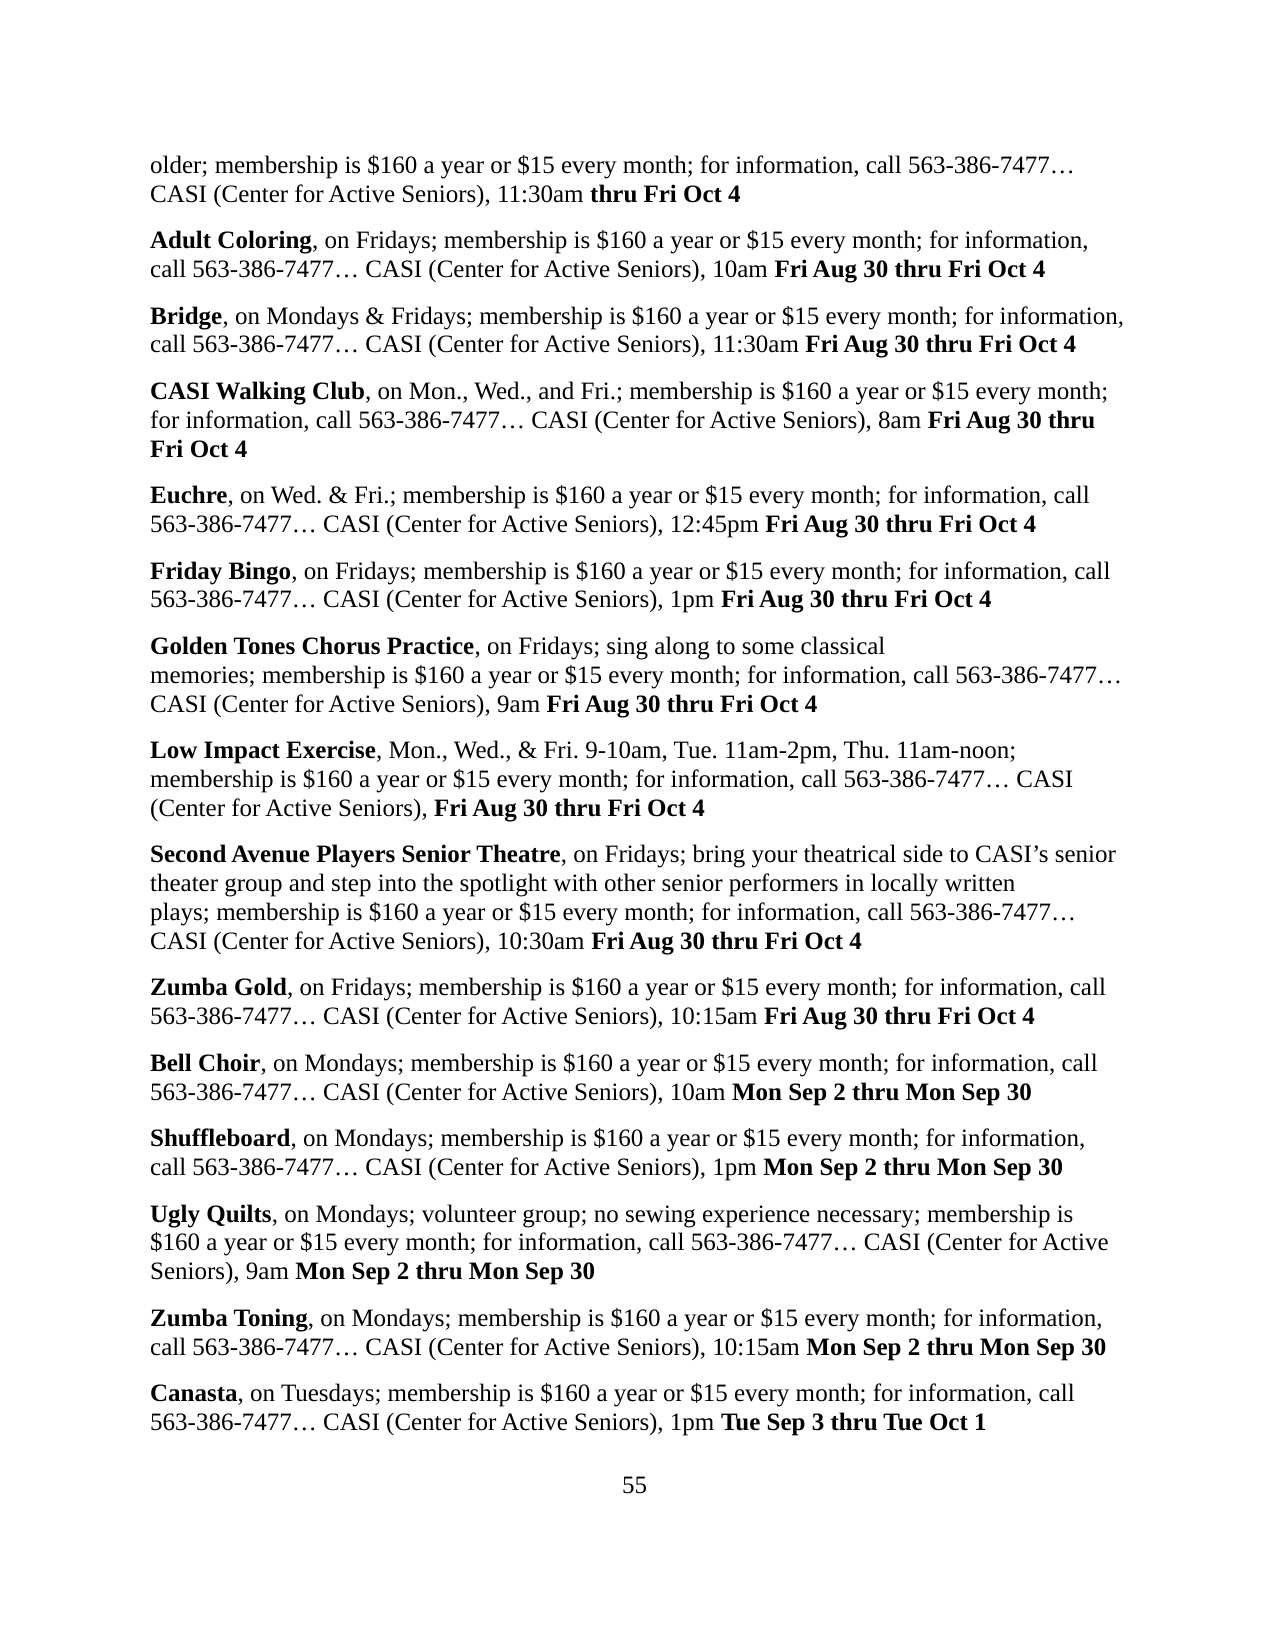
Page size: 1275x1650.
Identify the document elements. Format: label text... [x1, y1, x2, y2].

text Bell Choir, on Mondays; membership is $160 a year or $15 every month; for information, call 563-386-7477… CASI (Center for Active Seniors), 10am Mon Sep 2 thru Mon Sep 30 [150, 1048, 1125, 1105]
text Zumba Gold, on Fridays; membership is $160 a year or $15 every month; for information, call 563-386-7477… CASI (Center for Active Seniors), 10:15am Fri Aug 30 thru Fri Oct 4 [150, 972, 1125, 1030]
text Zumba Toning, on Mondays; membership is $160 a year or $15 every month; for information, call 563-386-7477… CASI (Center for Active Seniors), 10:15am Mon Sep 2 thru Mon Sep 30 [150, 1303, 1125, 1360]
text CASI Walking Club, on Mon., Wed., and Fri.; membership is $160 a year or $15 every month; for information, call 563-386-7477… CASI (Center for Active Seniors), 8am Fri Aug 30 thru Fri Oct 4 [150, 376, 1125, 462]
text older; membership is $160 a year or $15 every month; for information, call 563-386-7477… CASI (Center for Active Seniors), 11:30am thru Fri Oct 4 [150, 150, 1125, 207]
text Shuffleboard, on Mondays; membership is $160 a year or $15 every month; for information, call 563-386-7477… CASI (Center for Active Seniors), 1pm Mon Sep 2 thru Mon Sep 30 [150, 1123, 1125, 1181]
text Bridge, on Mondays & Fridays; membership is $160 a year or $15 every month; for information, call 563-386-7477… CASI (Center for Active Seniors), 11:30am Fri Aug 30 thru Fri Oct 4 [150, 301, 1125, 358]
text Low Impact Exercise, Mon., Wed., & Fri. 9-10am, Tue. 11am-2pm, Thu. 11am-noon; membership is $160 a year or $15 every month; for information, call 563-386-7477… CASI (Center for Active Seniors), Fri Aug 30 thru Fri Oct 4 [150, 735, 1125, 822]
text Ugly Quilts, on Mondays; volunteer group; no sewing experience necessary; membership is $160 a year or $15 every month; for information, call 563-386-7477… CASI (Center for Active Seniors), 9am Mon Sep 2 thru Mon Sep 30 [150, 1199, 1125, 1285]
text Canasta, on Tuesdays; membership is $160 a year or $15 every month; for information, call 563-386-7477… CASI (Center for Active Seniors), 1pm Tue Sep 3 thru Tue Oct 1 [150, 1378, 1125, 1436]
text Euchre, on Wed. & Fri.; membership is $160 a year or $15 every month; for information, call 563-386-7477… CASI (Center for Active Seniors), 12:45pm Fri Aug 30 thru Fri Oct 4 [150, 480, 1125, 538]
text Friday Bingo, on Fridays; membership is $160 a year or $15 every month; for information, call 563-386-7477… CASI (Center for Active Seniors), 1pm Fri Aug 30 thru Fri Oct 4 [150, 556, 1125, 613]
text Second Avenue Players Senior Theatre, on Fridays; bring your theatrical side to CASI’s senior theater group and step into the spotlight with other senior performers in locally written plays; membership is $160 a year or $15 every month; for information, call 563-386-7477… CASI (Center for Active Seniors), 10:30am Fri Aug 30 thru Fri Oct 4 [150, 839, 1125, 954]
text Golden Tones Chorus Practice, on Fridays; sing along to some classical memories; membership is $160 a year or $15 every month; for information, call 563-386-7477… CASI (Center for Active Seniors), 9am Fri Aug 30 thru Fri Oct 4 [150, 631, 1125, 717]
text Adult Coloring, on Fridays; membership is $160 a year or $15 every month; for information, call 563-386-7477… CASI (Center for Active Seniors), 10am Fri Aug 30 thru Fri Oct 4 [150, 225, 1125, 283]
